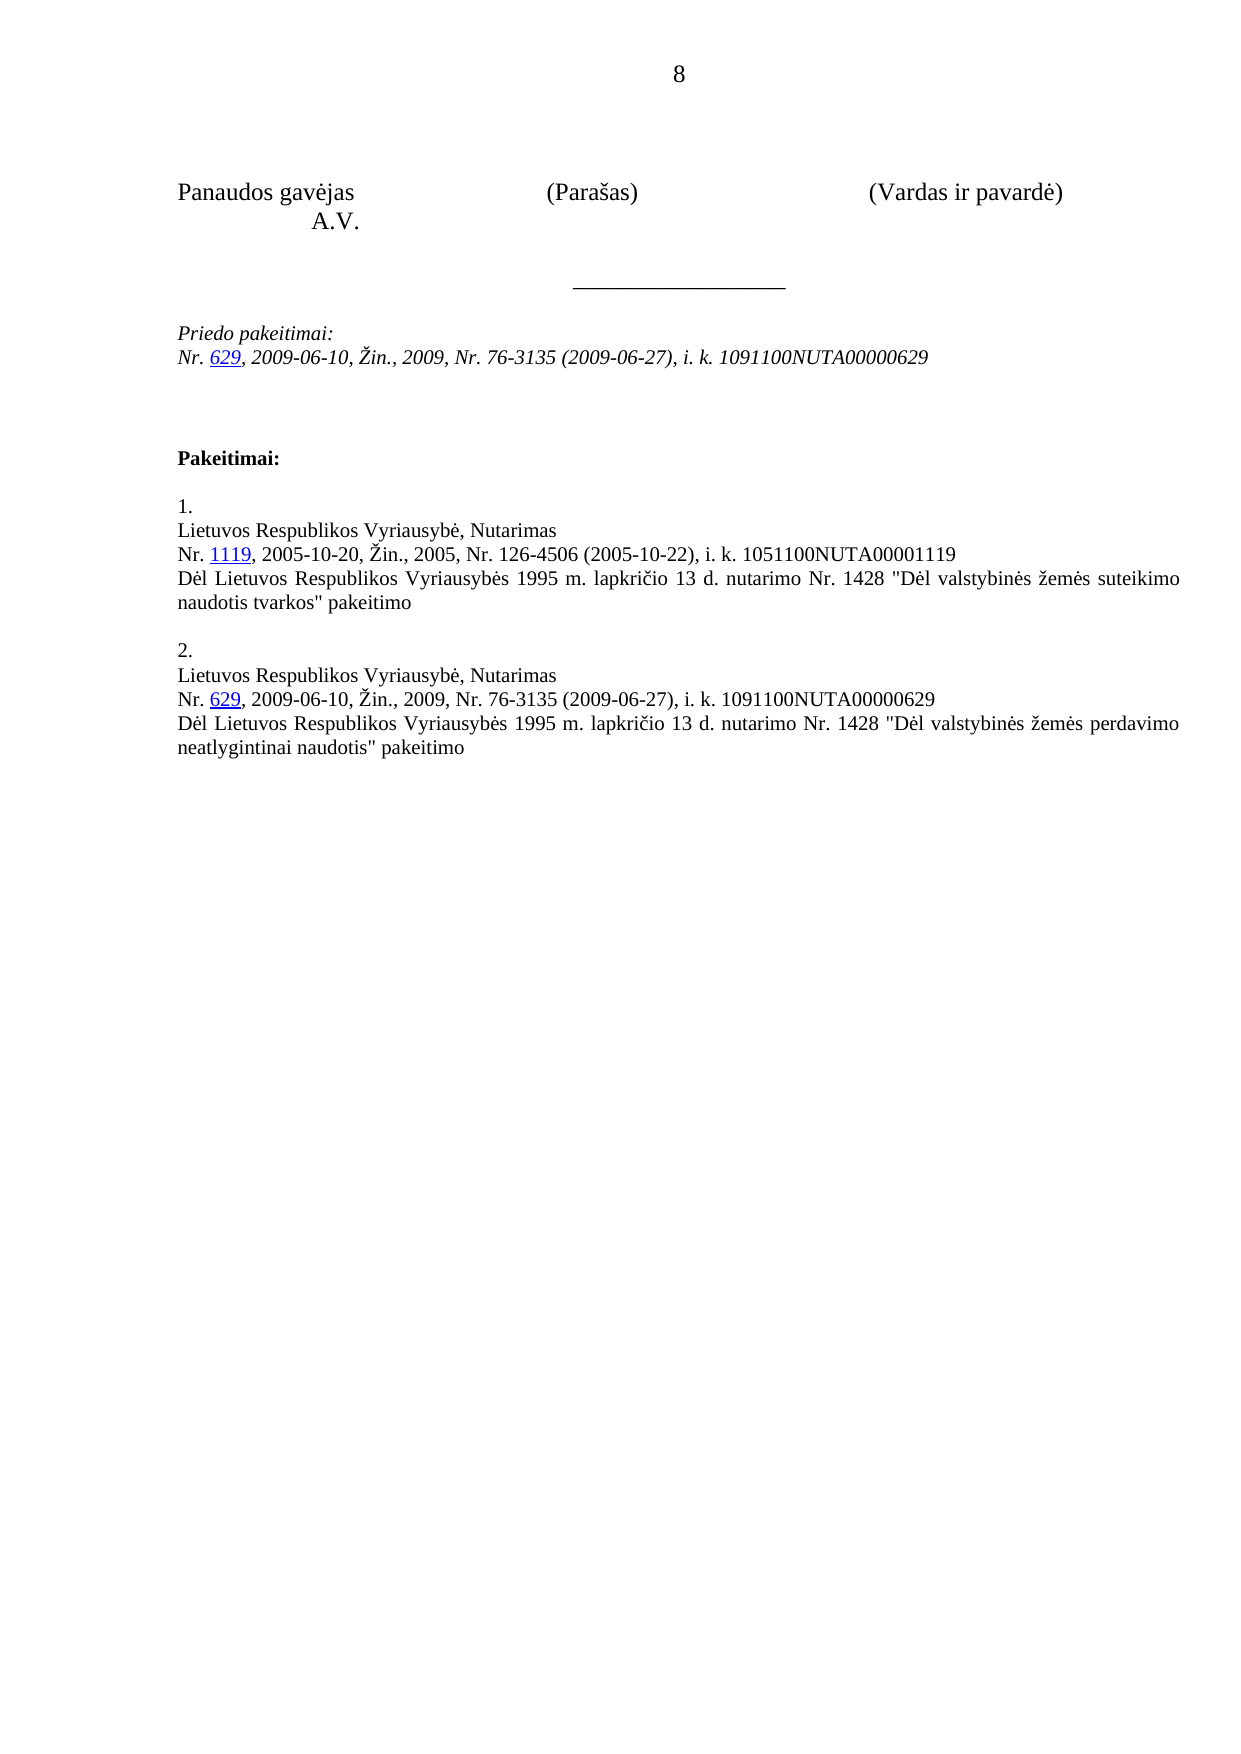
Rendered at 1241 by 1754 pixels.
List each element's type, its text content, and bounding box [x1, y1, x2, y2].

text Nr. 629, 2009-06-10, Žin., 2009, Nr. 76-3135 (2009-06-27), i. k. 1091100NUTA00000629 [177, 345, 1181, 369]
text Priedo pakeitimai: [177, 321, 1181, 345]
text Panaudos gavėjas (Parašas) (Vardas ir pavardė) [177, 177, 1181, 206]
text _________________ [177, 263, 1181, 292]
text Nr. 629, 2009-06-10, Žin., 2009, Nr. 76-3135 (2009-06-27), i. k. 1091100NUTA00000629 [177, 687, 1181, 711]
text Nr. 1119, 2005-10-20, Žin., 2005, Nr. 126-4506 (2005-10-22), i. k. 1051100NUTA00001119 [177, 542, 1181, 566]
text Lietuvos Respublikos Vyriausybė, Nutarimas [177, 518, 1181, 542]
text Lietuvos Respublikos Vyriausybė, Nutarimas [177, 662, 1181, 687]
text Dėl Lietuvos Respublikos Vyriausybės 1995 m. lapkričio 13 d. nutarimo Nr. 1428 "Dėl valstybinės žemės suteikimo naudotis tvarkos" pakeitimo [177, 566, 1181, 614]
text A.V. [252, 206, 1181, 235]
text Pakeitimai: [177, 446, 1181, 470]
text 2. [177, 638, 1181, 662]
text Dėl Lietuvos Respublikos Vyriausybės 1995 m. lapkričio 13 d. nutarimo Nr. 1428 "Dėl valstybinės žemės perdavimo neatlygintinai naudotis" pakeitimo [177, 711, 1181, 759]
text 1. [177, 494, 1181, 518]
